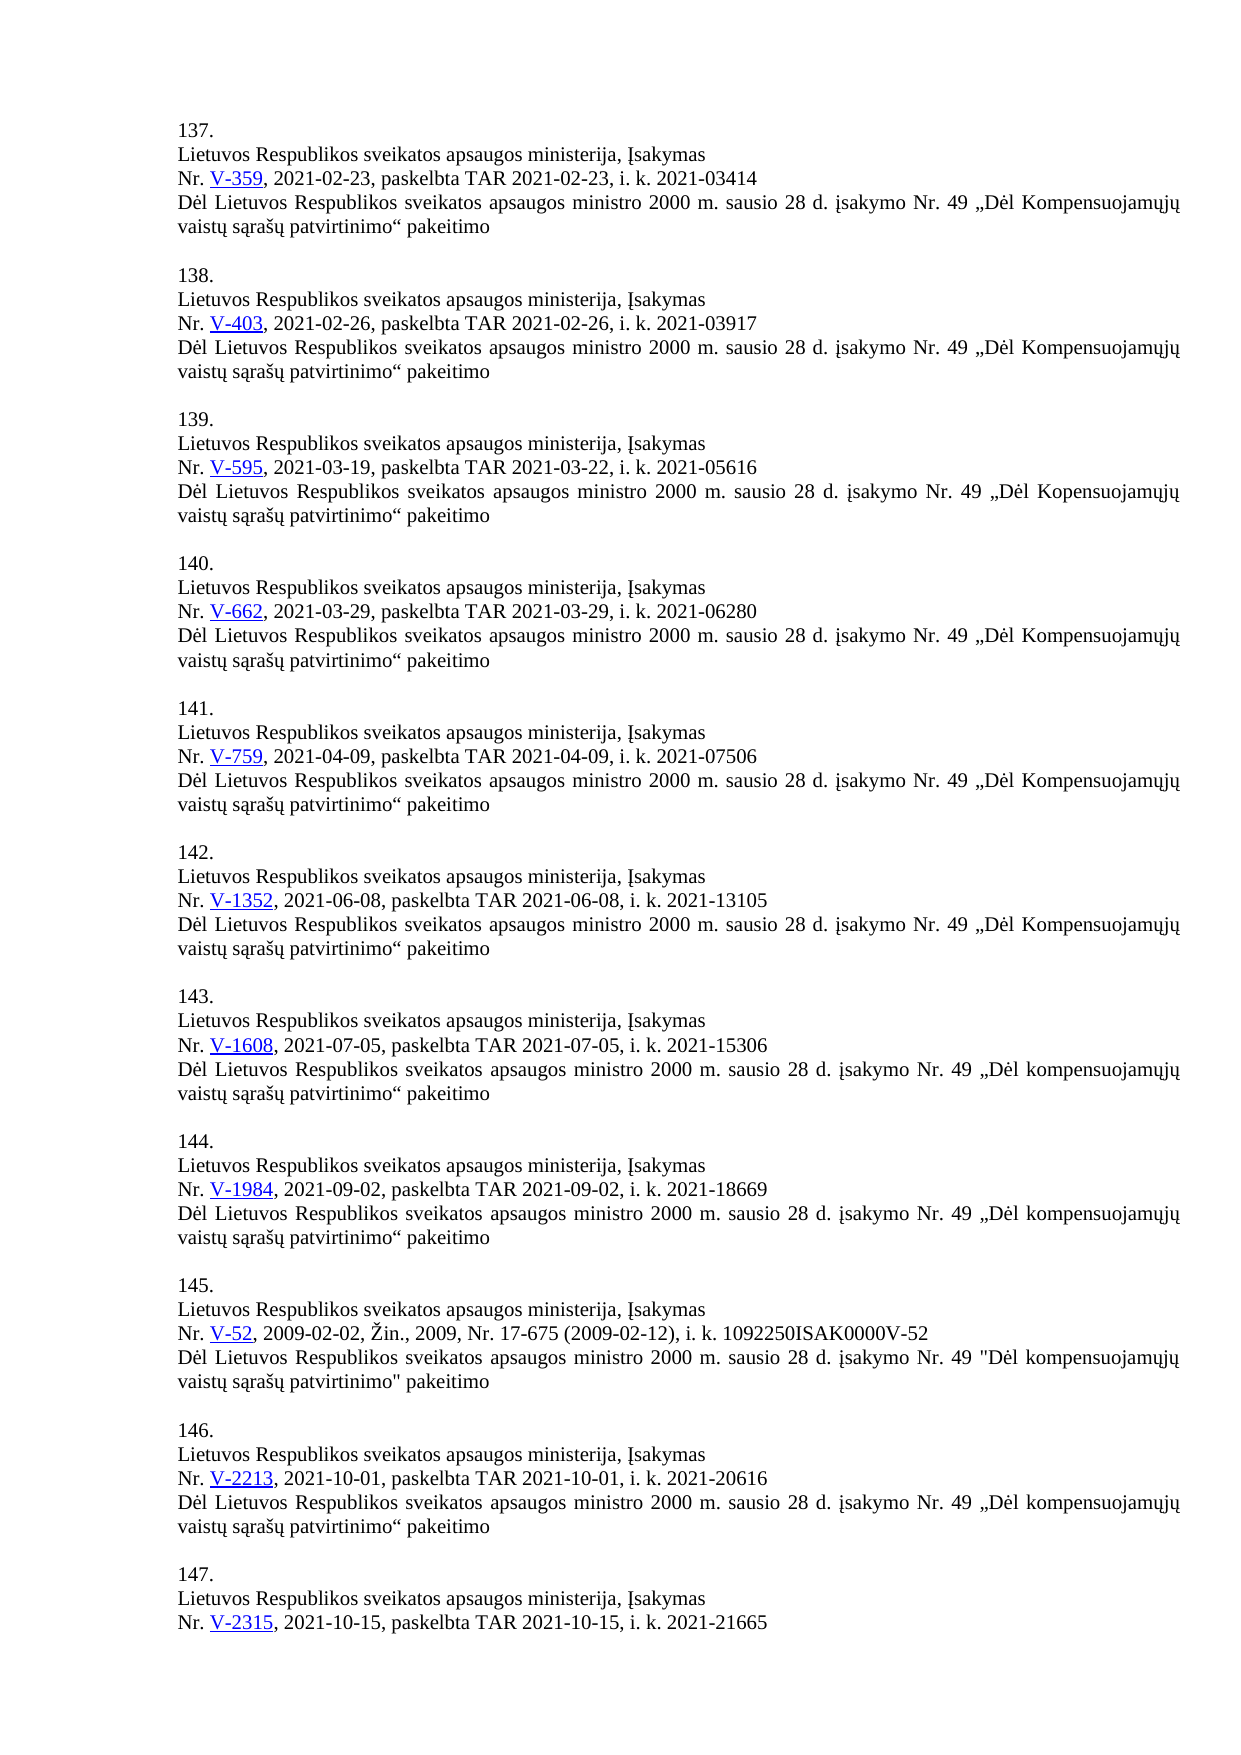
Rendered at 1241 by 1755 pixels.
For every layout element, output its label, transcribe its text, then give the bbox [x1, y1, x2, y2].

text 146. [177, 1417, 1181, 1442]
text Nr. V-1352, 2021-06-08, paskelbta TAR 2021-06-08, i. k. 2021-13105 [177, 888, 1181, 912]
text Lietuvos Respublikos sveikatos apsaugos ministerija, Įsakymas [177, 864, 1181, 888]
text 138. [177, 262, 1181, 287]
text 142. [177, 840, 1181, 864]
text Dėl Lietuvos Respublikos sveikatos apsaugos ministro 2000 m. sausio 28 d. įsakymo Nr. 49 „Dėl Kompensuojamųjų vaistų sąrašų patvirtinimo“ pakeitimo [177, 768, 1181, 816]
text Lietuvos Respublikos sveikatos apsaugos ministerija, Įsakymas [177, 720, 1181, 744]
text 141. [177, 696, 1181, 720]
text Lietuvos Respublikos sveikatos apsaugos ministerija, Įsakymas [177, 1586, 1181, 1610]
text Nr. V-759, 2021-04-09, paskelbta TAR 2021-04-09, i. k. 2021-07506 [177, 744, 1181, 768]
text Lietuvos Respublikos sveikatos apsaugos ministerija, Įsakymas [177, 575, 1181, 599]
text Lietuvos Respublikos sveikatos apsaugos ministerija, Įsakymas [177, 1153, 1181, 1177]
text 143. [177, 984, 1181, 1008]
text Nr. V-403, 2021-02-26, paskelbta TAR 2021-02-26, i. k. 2021-03917 [177, 311, 1181, 335]
text Dėl Lietuvos Respublikos sveikatos apsaugos ministro 2000 m. sausio 28 d. įsakymo Nr. 49 „Dėl kompensuojamųjų vaistų sąrašų patvirtinimo“ pakeitimo [177, 1057, 1181, 1105]
text Lietuvos Respublikos sveikatos apsaugos ministerija, Įsakymas [177, 1008, 1181, 1032]
text Nr. V-2315, 2021-10-15, paskelbta TAR 2021-10-15, i. k. 2021-21665 [177, 1610, 1181, 1634]
text Nr. V-1984, 2021-09-02, paskelbta TAR 2021-09-02, i. k. 2021-18669 [177, 1177, 1181, 1201]
text Dėl Lietuvos Respublikos sveikatos apsaugos ministro 2000 m. sausio 28 d. įsakymo Nr. 49 „Dėl Kompensuojamųjų vaistų sąrašų patvirtinimo“ pakeitimo [177, 623, 1181, 672]
text Lietuvos Respublikos sveikatos apsaugos ministerija, Įsakymas [177, 1442, 1181, 1466]
text Dėl Lietuvos Respublikos sveikatos apsaugos ministro 2000 m. sausio 28 d. įsakymo Nr. 49 „Dėl kompensuojamųjų vaistų sąrašų patvirtinimo“ pakeitimo [177, 1201, 1181, 1249]
text Nr. V-662, 2021-03-29, paskelbta TAR 2021-03-29, i. k. 2021-06280 [177, 599, 1181, 623]
text Nr. V-595, 2021-03-19, paskelbta TAR 2021-03-22, i. k. 2021-05616 [177, 455, 1181, 479]
text 145. [177, 1273, 1181, 1297]
text 139. [177, 407, 1181, 431]
text Dėl Lietuvos Respublikos sveikatos apsaugos ministro 2000 m. sausio 28 d. įsakymo Nr. 49 „Dėl Kompensuojamųjų vaistų sąrašų patvirtinimo“ pakeitimo [177, 190, 1181, 238]
text Lietuvos Respublikos sveikatos apsaugos ministerija, Įsakymas [177, 142, 1181, 166]
text Nr. V-359, 2021-02-23, paskelbta TAR 2021-02-23, i. k. 2021-03414 [177, 166, 1181, 190]
text 144. [177, 1129, 1181, 1153]
text 137. [177, 118, 1181, 142]
text 147. [177, 1562, 1181, 1586]
text Lietuvos Respublikos sveikatos apsaugos ministerija, Įsakymas [177, 431, 1181, 455]
text Dėl Lietuvos Respublikos sveikatos apsaugos ministro 2000 m. sausio 28 d. įsakymo Nr. 49 „Dėl kompensuojamųjų vaistų sąrašų patvirtinimo“ pakeitimo [177, 1490, 1181, 1538]
text Nr. V-52, 2009-02-02, Žin., 2009, Nr. 17-675 (2009-02-12), i. k. 1092250ISAK0000V-52 [177, 1321, 1181, 1345]
text Dėl Lietuvos Respublikos sveikatos apsaugos ministro 2000 m. sausio 28 d. įsakymo Nr. 49 „Dėl Kompensuojamųjų vaistų sąrašų patvirtinimo“ pakeitimo [177, 912, 1181, 960]
text Dėl Lietuvos Respublikos sveikatos apsaugos ministro 2000 m. sausio 28 d. įsakymo Nr. 49 „Dėl Kompensuojamųjų vaistų sąrašų patvirtinimo“ pakeitimo [177, 335, 1181, 383]
text Dėl Lietuvos Respublikos sveikatos apsaugos ministro 2000 m. sausio 28 d. įsakymo Nr. 49 "Dėl kompensuojamųjų vaistų sąrašų patvirtinimo" pakeitimo [177, 1345, 1181, 1393]
text Nr. V-2213, 2021-10-01, paskelbta TAR 2021-10-01, i. k. 2021-20616 [177, 1466, 1181, 1490]
text Lietuvos Respublikos sveikatos apsaugos ministerija, Įsakymas [177, 1297, 1181, 1321]
text Dėl Lietuvos Respublikos sveikatos apsaugos ministro 2000 m. sausio 28 d. įsakymo Nr. 49 „Dėl Kopensuojamųjų vaistų sąrašų patvirtinimo“ pakeitimo [177, 479, 1181, 527]
text Lietuvos Respublikos sveikatos apsaugos ministerija, Įsakymas [177, 287, 1181, 311]
text 140. [177, 551, 1181, 575]
text Nr. V-1608, 2021-07-05, paskelbta TAR 2021-07-05, i. k. 2021-15306 [177, 1032, 1181, 1057]
